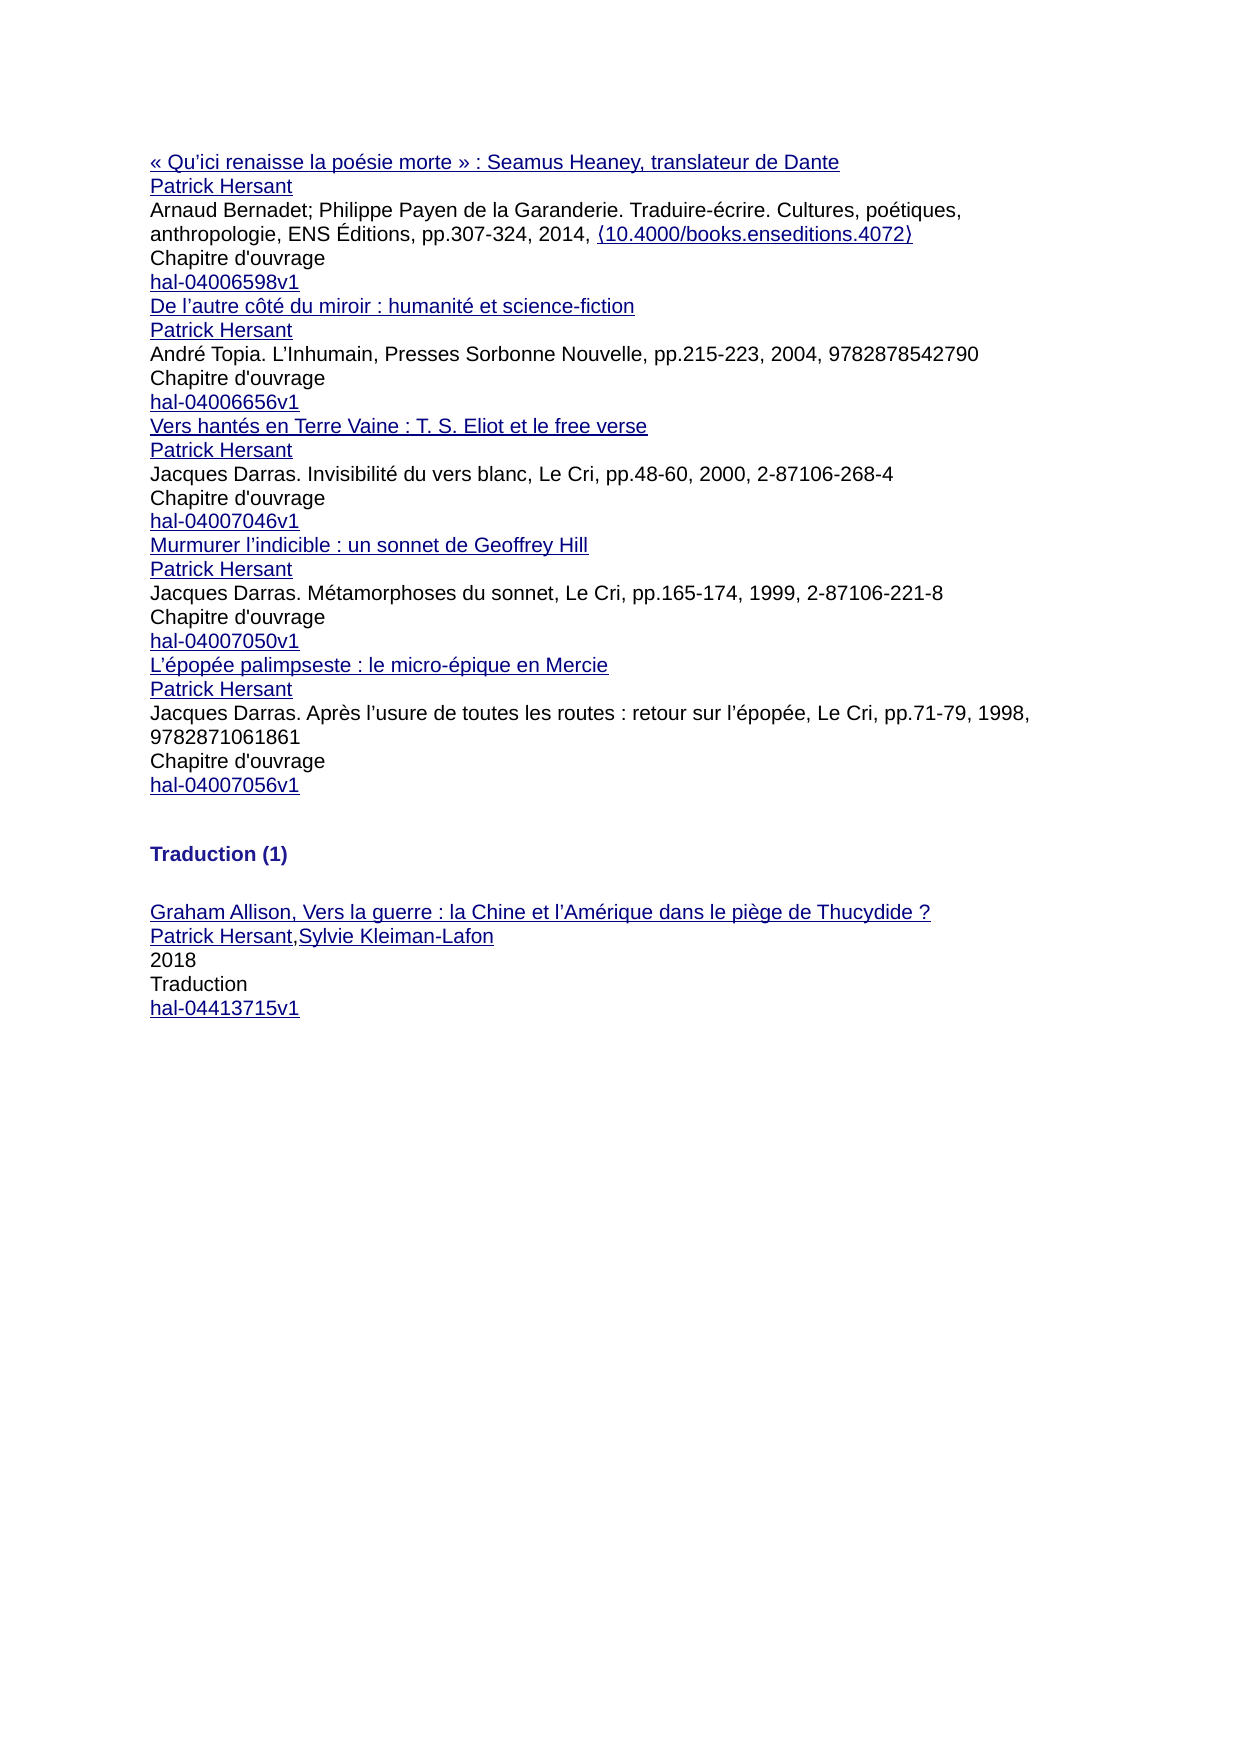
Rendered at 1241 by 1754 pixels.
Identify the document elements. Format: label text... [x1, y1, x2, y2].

table_cell De l’autre côté du miroir : humanité et science-fiction Patrick Hersant André Topia. L’Inhumain, Presses Sorbonne Nouvelle, pp.215-223, 2004, 9782878542790 Chapitre d'ouvrage hal-04006656v1 [150, 294, 1090, 413]
subtitle Traduction (1) [150, 842, 1090, 866]
table_header Graham Allison, Vers la guerre : la Chine et l’Amérique dans le piège de Thucydide ? Patrick Hersant,Sylvie Kleiman-Lafon 2018 Traduction hal-04413715v1 [150, 900, 1090, 1020]
table_cell Vers hantés en Terre Vaine : T. S. Eliot et le free verse Patrick Hersant Jacques Darras. Invisibilité du vers blanc, Le Cri, pp.48-60, 2000, 2-87106-268-4 Chapitre d'ouvrage hal-04007046v1 [150, 414, 1090, 533]
table_cell « Qu’ici renaisse la poésie morte » : Seamus Heaney, translateur de Dante Patrick Hersant Arnaud Bernadet; Philippe Payen de la Garanderie. Traduire-écrire. Cultures, poétiques, anthropologie, ENS Éditions, pp.307-324, 2014, ⟨10.4000/books.enseditions.4072⟩ Chapitre d'ouvrage hal-04006598v1 [150, 150, 1090, 294]
table_cell L’épopée palimpseste : le micro-épique en Mercie Patrick Hersant Jacques Darras. Après l’usure de toutes les routes : retour sur l’épopée, Le Cri, pp.71-79, 1998, 9782871061861 Chapitre d'ouvrage hal-04007056v1 [150, 653, 1090, 797]
table_cell Murmurer l’indicible : un sonnet de Geoffrey Hill Patrick Hersant Jacques Darras. Métamorphoses du sonnet, Le Cri, pp.165-174, 1999, 2-87106-221-8 Chapitre d'ouvrage hal-04007050v1 [150, 533, 1090, 653]
